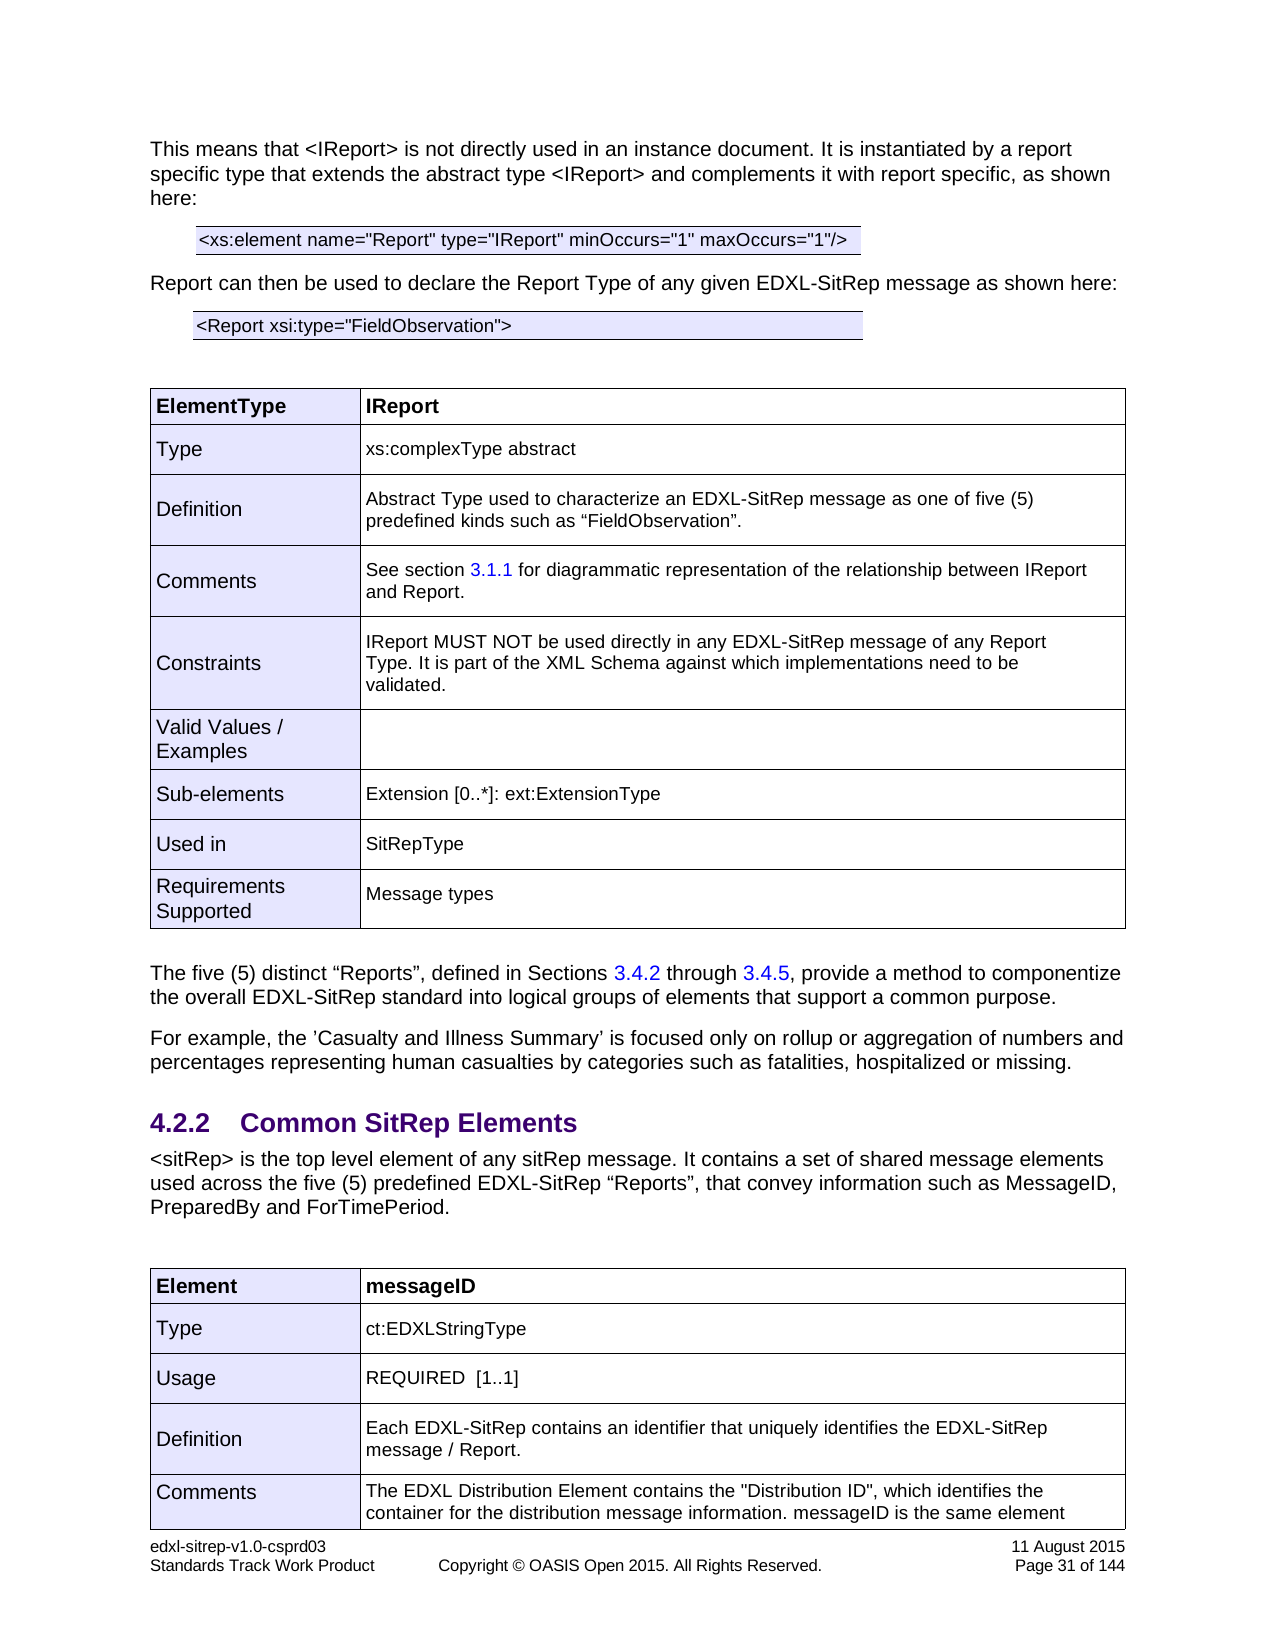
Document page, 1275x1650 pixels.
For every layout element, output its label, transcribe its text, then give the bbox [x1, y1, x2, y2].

table_cell Used in [151, 820, 360, 869]
table_cell Definition [151, 1404, 360, 1474]
table_header messageID [361, 1269, 1125, 1303]
table_header ElementType [151, 389, 360, 424]
text <sitRep> is the top level element of any sitRep message. It contains a set of shared message elements used across the five (5) predefined EDXL-SitRep “Reports”, that convey information such as MessageID, PreparedBy and ForTimePeriod. [150, 1146, 1125, 1219]
table_cell Constraints [151, 617, 360, 709]
table_cell Comments [151, 546, 360, 616]
table_cell Each EDXL-SitRep contains an identifier that uniquely identifies the EDXL-SitRep message / Report. [361, 1404, 1125, 1474]
text Report can then be used to declare the Report Type of any given EDXL-SitRep message as shown here: [150, 271, 1125, 295]
table_cell SitRepType [361, 820, 1125, 869]
table_cell Sub-elements [151, 770, 360, 819]
table_cell [361, 710, 1125, 769]
table_cell xs:complexType abstract [361, 425, 1125, 474]
table_header IReport [361, 389, 1125, 424]
table_cell Requirements Supported [151, 870, 360, 928]
text <Report xsi:type="FieldObservation"> [193, 312, 863, 339]
table_cell Abstract Type used to characterize an EDXL-SitRep message as one of five (5) predefined kinds such as “FieldObservation”. [361, 475, 1125, 545]
table_cell Message types [361, 870, 1125, 928]
text This means that <IReport> is not directly used in an instance document. It is instantiated by a report specific type that extends the abstract type <IReport> and complements it with report specific, as shown here: [150, 137, 1125, 209]
text <xs:element name="Report" type="IReport" minOccurs="1" maxOccurs="1"/> [196, 227, 861, 254]
table_cell The EDXL Distribution Element contains the "Distribution ID", which identifies the container for the distribution message information. messageID is the same element [361, 1475, 1125, 1529]
subtitle Common SitRep Elements [150, 1107, 1125, 1138]
table_cell Type [151, 1304, 360, 1353]
text The five (5) distinct “Reports”, defined in Sections 3.4.2 through 3.4.5, provide a method to componentize the overall EDXL-SitRep standard into logical groups of elements that support a common purpose. [150, 961, 1125, 1009]
table_cell Comments [151, 1475, 360, 1529]
table_cell Definition [151, 475, 360, 545]
table_cell Valid Values / Examples [151, 710, 360, 769]
table_cell REQUIRED [1..1] [361, 1354, 1125, 1403]
table_cell ct:EDXLStringType [361, 1304, 1125, 1353]
text For example, the ’Casualty and Illness Summary’ is focused only on rollup or aggregation of numbers and percentages representing human casualties by categories such as fatalities, hospitalized or missing. [150, 1026, 1125, 1074]
table_cell IReport MUST NOT be used directly in any EDXL-SitRep message of any Report Type. It is part of the XML Schema against which implementations need to be validated. [361, 617, 1125, 709]
table_header Element [151, 1269, 360, 1303]
table_cell Extension [0..*]: ext:ExtensionType [361, 770, 1125, 819]
table_cell See section 3.1.1 for diagrammatic representation of the relationship between IReport and Report. [361, 546, 1125, 616]
table_cell Usage [151, 1354, 360, 1403]
table_cell Type [151, 425, 360, 474]
